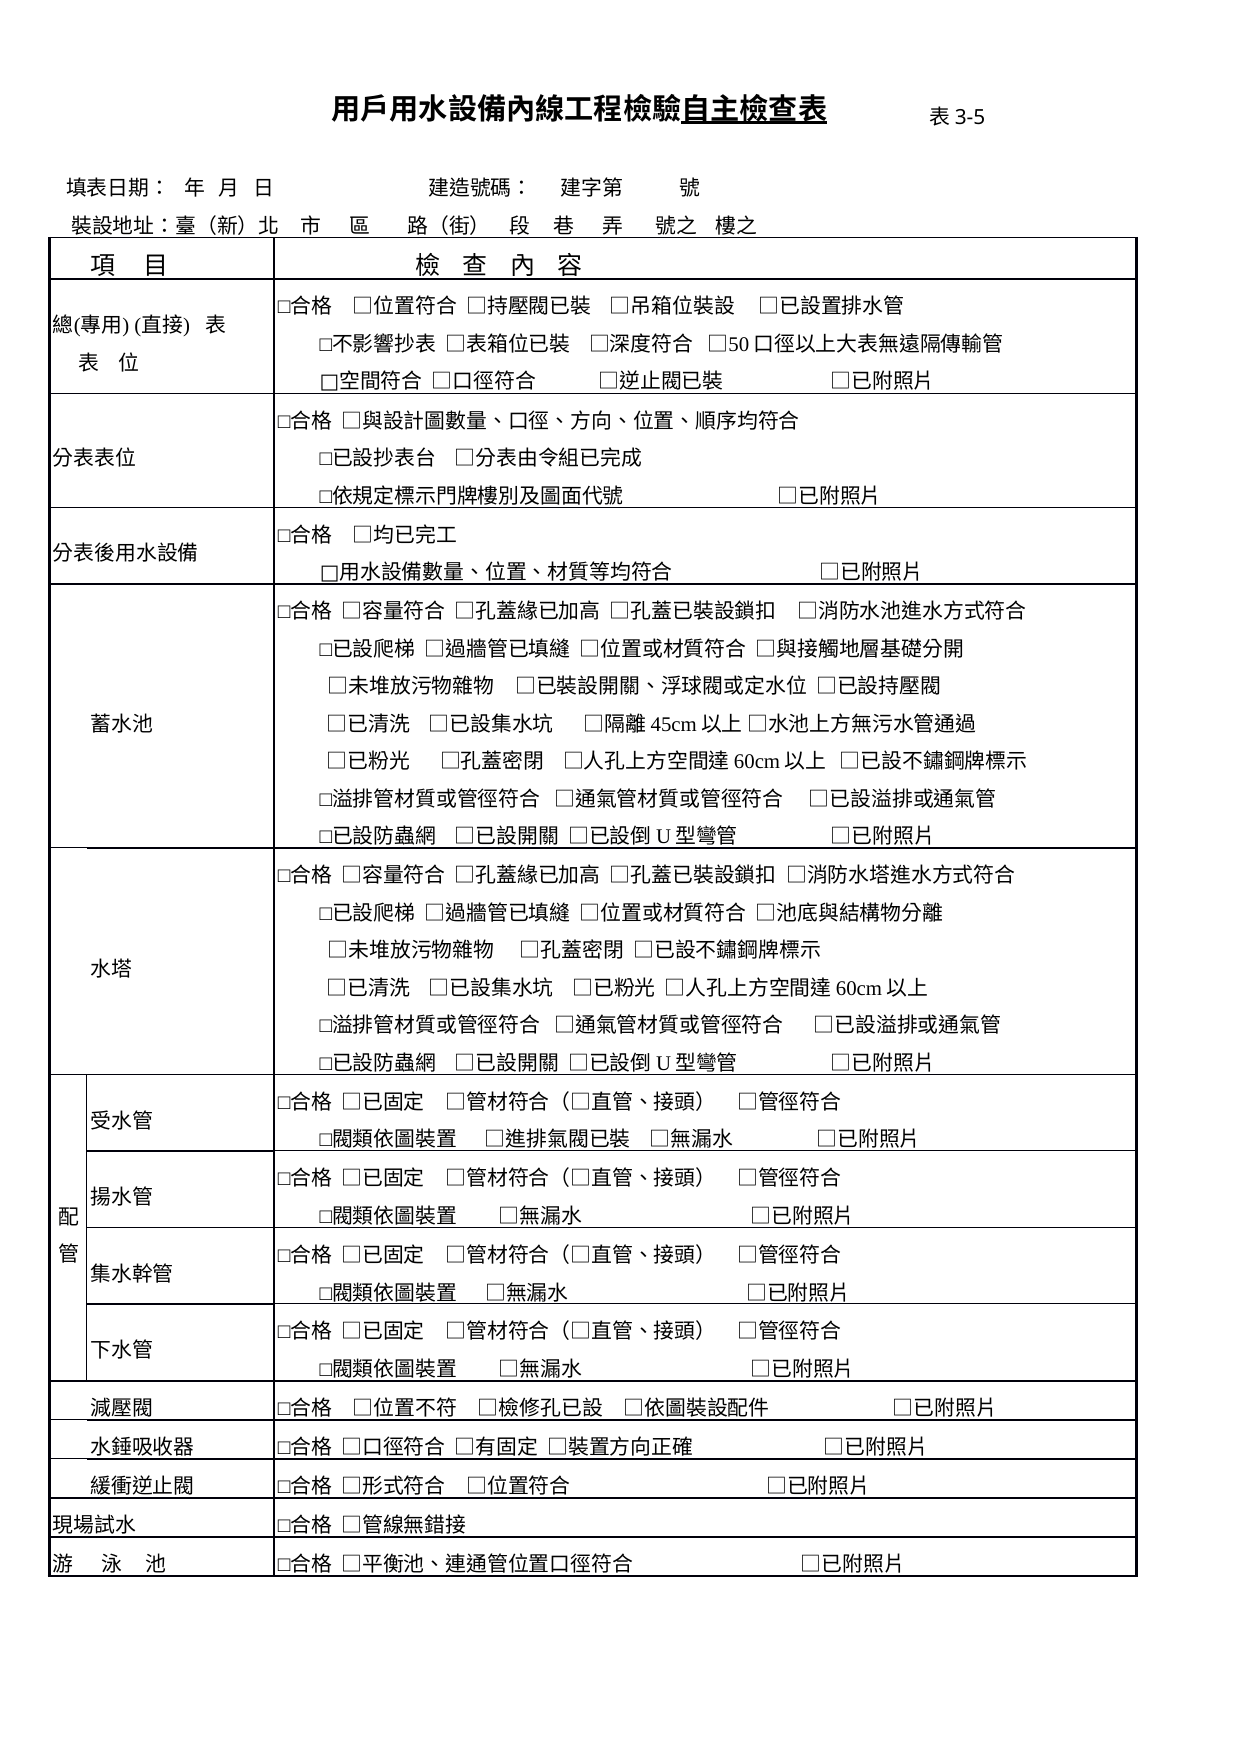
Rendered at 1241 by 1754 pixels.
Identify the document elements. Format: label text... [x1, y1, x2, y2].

table_cell 項 目 [51, 238, 273, 278]
table_cell □合格 □口徑符合 □有固定 □裝置方向正確 □已附照片 [275, 1421, 1135, 1458]
table_cell 蓄水池 [87, 585, 273, 847]
table_cell □合格 □位置不符 □檢修孔已設 □依圖裝設配件 □已附照片 [275, 1382, 1135, 1419]
table_cell 下水管 [87, 1305, 273, 1380]
table_cell [51, 848, 87, 1074]
table_cell □合格 □容量符合 □孔蓋緣已加高 □孔蓋已裝設鎖扣 □消防水池進水方式符合 □已設爬梯 □過牆管已填縫 □位置或材質符合 □與接觸地層基礎分開 □未堆放污物雜物 □已裝設開關、浮球閥或定水位 □已設持壓閥 □已清洗 □已設集水坑 □隔離45cm以上 □水池上方無污水管通過 □已粉光 □孔蓋密閉 □人孔上方空間達60cm以上 □已設不鏽鋼牌標示 □溢排管材質或管徑符合 □通氣管材質或管徑符合 □已設溢排或通氣管 □已設防蟲網 □已設開關 □已設倒U型彎管 □已附照片 [275, 585, 1135, 847]
table_cell □合格 □已固定 □管材符合（□直管、接頭） □管徑符合 □閥類依圖裝置 □無漏水 □已附照片 [275, 1304, 1135, 1380]
table_cell 配管 [51, 1075, 86, 1380]
table_cell 揚水管 [87, 1152, 273, 1227]
table_cell □合格 □與設計圖數量、口徑、方向、位置、順序均符合 □已設抄表台 □分表由令組已完成 □依規定標示門牌樓別及圖面代號 □已附照片 [275, 394, 1135, 506]
table_cell 現場試水 [51, 1499, 273, 1536]
table_cell □合格 □已固定 □管材符合（□直管、接頭） □管徑符合 □閥類依圖裝置 □進排氣閥已裝 □無漏水 □已附照片 [275, 1075, 1135, 1150]
text 表3-5 [929, 100, 1003, 131]
table_cell [51, 1459, 87, 1497]
table_cell 集水幹管 [87, 1228, 273, 1303]
table_cell [51, 585, 87, 847]
table_header [49, 162, 57, 237]
text 用戶用水設備內線工程檢驗自主檢查表 [112, 63, 1199, 138]
table_cell □合格 □平衡池、連通管位置口徑符合 □已附照片 [275, 1538, 1135, 1575]
table_cell □合格 □已固定 □管材符合（□直管、接頭） □管徑符合 □閥類依圖裝置 □無漏水 □已附照片 [275, 1151, 1135, 1227]
table_cell □合格 □位置符合 □持壓閥已裝 □吊箱位裝設 □已設置排水管 □不影響抄表 □表箱位已裝 □深度符合 □50口徑以上大表無遠隔傳輸管 □空間符合 □口徑符合 □逆止閥已裝 □已附照片 [275, 280, 1135, 392]
table_cell 總(專用) (直接) 表 表 位 [51, 280, 273, 392]
table_cell 檢 查 內 容 [275, 238, 1135, 278]
table_cell 分表表位 [51, 394, 273, 506]
table_cell □合格 □已固定 □管材符合（□直管、接頭） □管徑符合 □閥類依圖裝置 □無漏水 □已附照片 [275, 1228, 1135, 1303]
table_cell □合格 □容量符合 □孔蓋緣已加高 □孔蓋已裝設鎖扣 □消防水塔進水方式符合 □已設爬梯 □過牆管已填縫 □位置或材質符合 □池底與結構物分離 □未堆放污物雜物 □孔蓋密閉 □已設不鏽鋼牌標示 □已清洗 □已設集水坑 □已粉光 □人孔上方空間達60cm以上 □溢排管材質或管徑符合 □通氣管材質或管徑符合 □已設溢排或通氣管 □已設防蟲網 □已設開關 □已設倒U型彎管 □已附照片 [275, 849, 1135, 1074]
table_cell [51, 1382, 87, 1419]
table_cell 水錘吸收器 [87, 1421, 273, 1458]
table_cell 游 泳 池 [51, 1538, 273, 1575]
table_cell 緩衝逆止閥 [87, 1460, 273, 1497]
table_cell 分表後用水設備 [51, 508, 273, 583]
table_cell □合格 □均已完工 □用水設備數量、位置、材質等均符合 □已附照片 [275, 508, 1135, 583]
table_cell 水塔 [87, 849, 273, 1074]
table_cell 減壓閥 [87, 1382, 273, 1419]
table_cell 受水管 [87, 1075, 273, 1150]
table_header 填表日期： 年 月 日 建造號碼： 建字第 號 裝設地址：臺（新）北 市 區 路（街） 段 巷 弄 號之 樓之 [57, 162, 1137, 237]
table_cell [51, 1420, 87, 1458]
table_cell □合格 □管線無錯接 [275, 1499, 1135, 1536]
table_cell □合格 □形式符合 □位置符合 □已附照片 [275, 1460, 1135, 1497]
